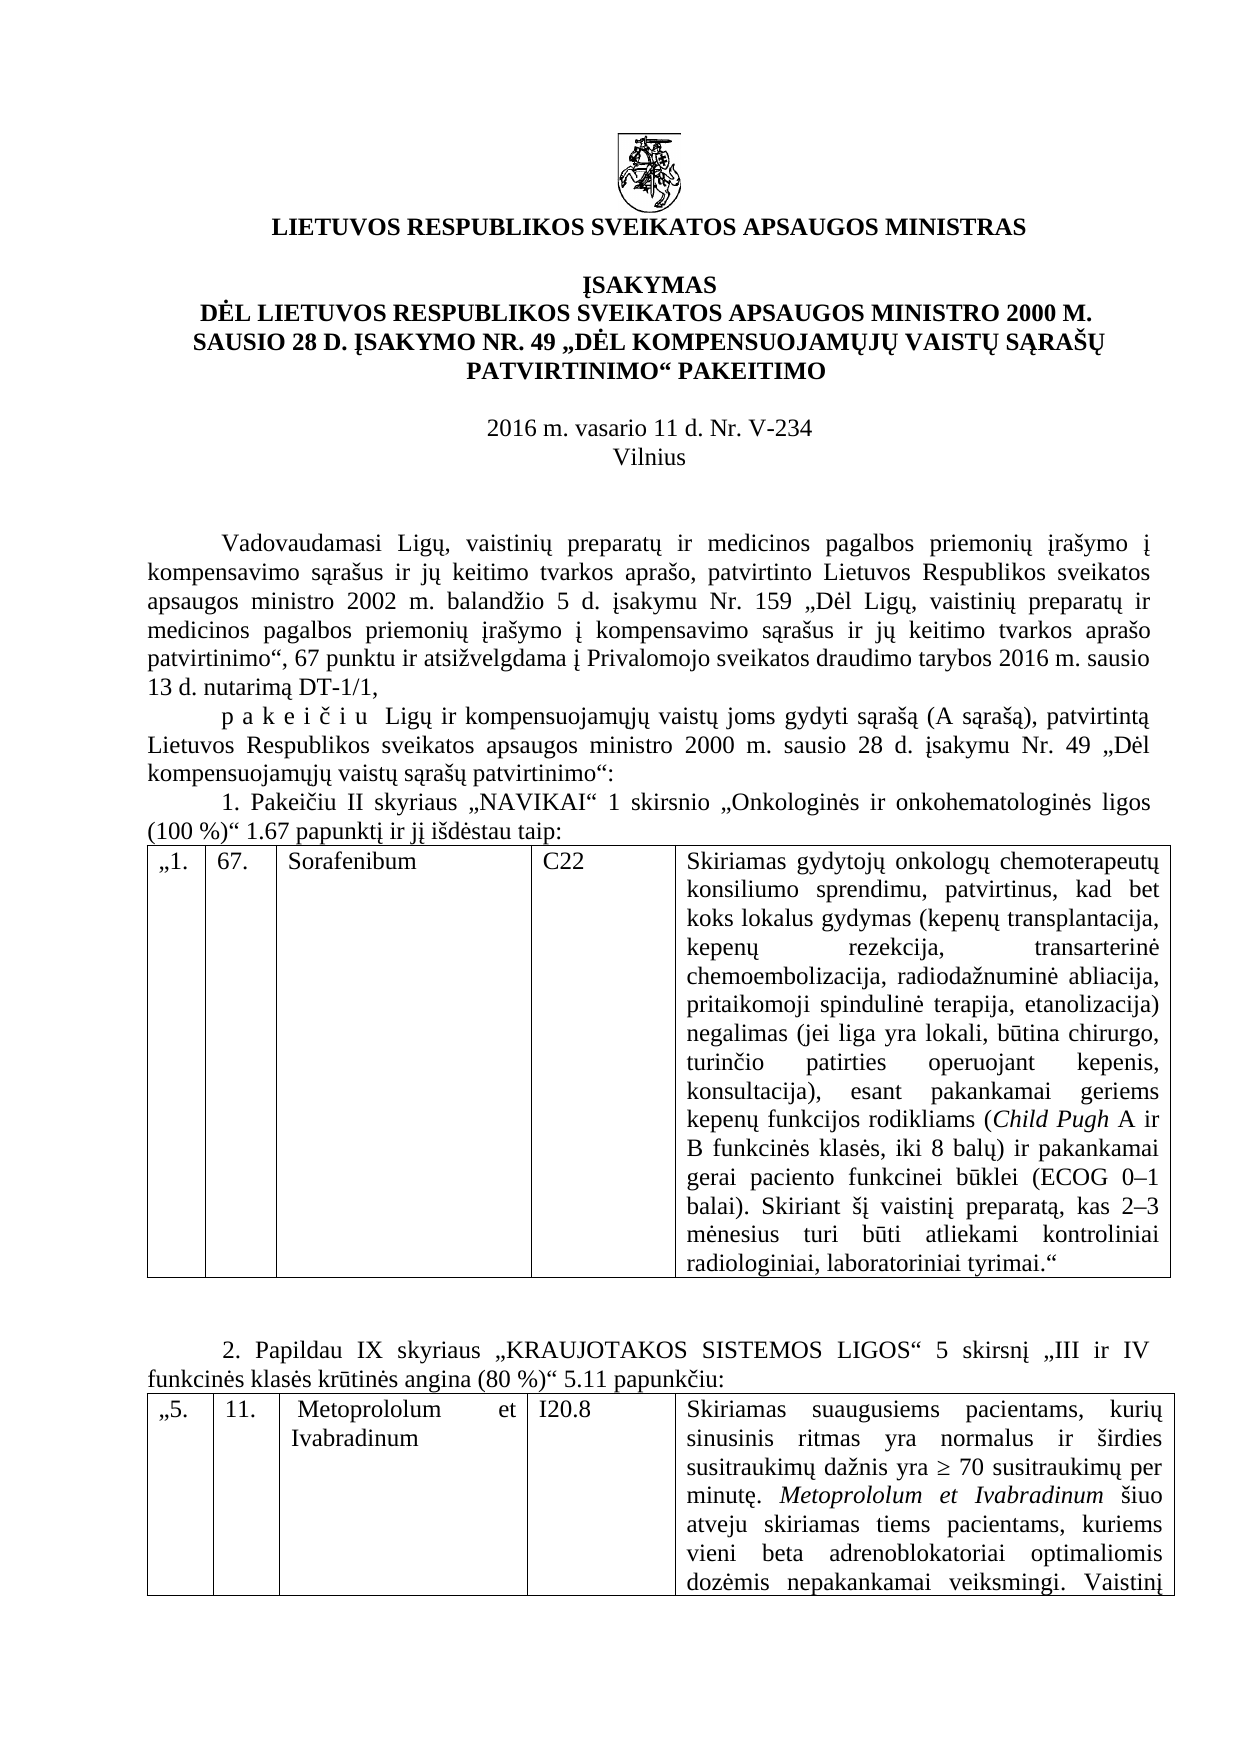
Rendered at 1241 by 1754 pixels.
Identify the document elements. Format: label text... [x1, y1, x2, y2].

table_header Skiriamas suaugusiems pacientams, kurių sinusinis ritmas yra normalus ir širdies susitraukimų dažnis yra ≥ 70 susitraukimų per minutę. Metoprololum et Ivabradinum šiuo atveju skiriamas tiems pacientams, kuriems vieni beta adrenoblokatoriai optimaliomis dozėmis nepakankamai veiksmingi. Vaistinį [676, 1394, 1174, 1595]
text p a k e i č i u Ligų ir kompensuojamųjų vaistų joms gydyti sąrašą (A sąrašą), patvirtintą Lietuvos Respublikos sveikatos apsaugos ministro 2000 m. sausio 28 d. įsakymu Nr. 49 „Dėl kompensuojamųjų vaistų sąrašų patvirtinimo“: [147, 701, 1152, 787]
table_header Metoprololum et Ivabradinum [280, 1394, 527, 1595]
table_header Sorafenibum [277, 846, 531, 1277]
text Vadovaudamasi Ligų, vaistinių preparatų ir medicinos pagalbos priemonių įrašymo į kompensavimo sąrašus ir jų keitimo tvarkos aprašo, patvirtinto Lietuvos Respublikos sveikatos apsaugos ministro 2002 m. balandžio 5 d. įsakymu Nr. 159 „Dėl Ligų, vaistinių preparatų ir medicinos pagalbos priemonių įrašymo į kompensavimo sąrašus ir jų keitimo tvarkos aprašo patvirtinimo“, 67 punktu ir atsižvelgdama į Privalomojo sveikatos draudimo tarybos 2016 m. sausio 13 d. nutarimą DT-1/1, [147, 528, 1152, 701]
text DĖL LIETUVOS RESPUBLIKOS SVEIKATOS APSAUGOS MINISTRO 2000 M. [147, 298, 1152, 327]
text 2. Papildau IX skyriaus „KRAUJOTAKOS SISTEMOS LIGOS“ 5 skirsnį „III ir IV funkcinės klasės krūtinės angina (80 %)“ 5.11 papunkčiu: [147, 1336, 1152, 1393]
table_header 11. [214, 1394, 279, 1595]
table_header C22 [532, 846, 675, 1277]
table_header „1. [148, 846, 205, 1277]
table_header 67. [206, 846, 276, 1277]
text ĮSAKYMAS [147, 270, 1152, 298]
table_header „5. [148, 1394, 213, 1595]
text 1. Pakeičiu II skyriaus „NAVIKAI“ 1 skirsnio „Onkologinės ir onkohematologinės ligos (100 %)“ 1.67 papunktį ir jį išdėstau taip: [147, 787, 1152, 845]
table_header I20.8 [528, 1394, 675, 1595]
table_header Skiriamas gydytojų onkologų chemoterapeutų konsiliumo sprendimu, patvirtinus, kad bet koks lokalus gydymas (kepenų transplantacija, kepenų rezekcija, transarterinė chemoembolizacija, radiodažnuminė abliacija, pritaikomoji spindulinė terapija, etanolizacija) negalimas (jei liga yra lokali, būtina chirurgo, turinčio patirties operuojant kepenis, konsultacija), esant pakankamai geriems kepenų funkcijos rodikliams (Child Pugh A ir B funkcinės klasės, iki 8 balų) ir pakankamai gerai paciento funkcinei būklei (ECOG 0–1 balai). Skiriant šį vaistinį preparatą, kas 2–3 mėnesius turi būti atliekami kontroliniai radiologiniai, laboratoriniai tyrimai.“ [676, 846, 1170, 1277]
text 2016 m. vasario 11 d. Nr. V-234 [147, 413, 1152, 442]
text Vilnius [147, 442, 1152, 471]
text LIETUVOS RESPUBLIKOS SVEIKATOS APSAUGOS MINISTRAS [147, 212, 1152, 241]
text SAUSIO 28 D. ĮSAKYMO NR. 49 „DĖL KOMPENSUOJAMŲJŲ VAISTŲ SĄRAŠŲ PATVIRTINIMO“ PAKEITIMO [147, 327, 1152, 385]
